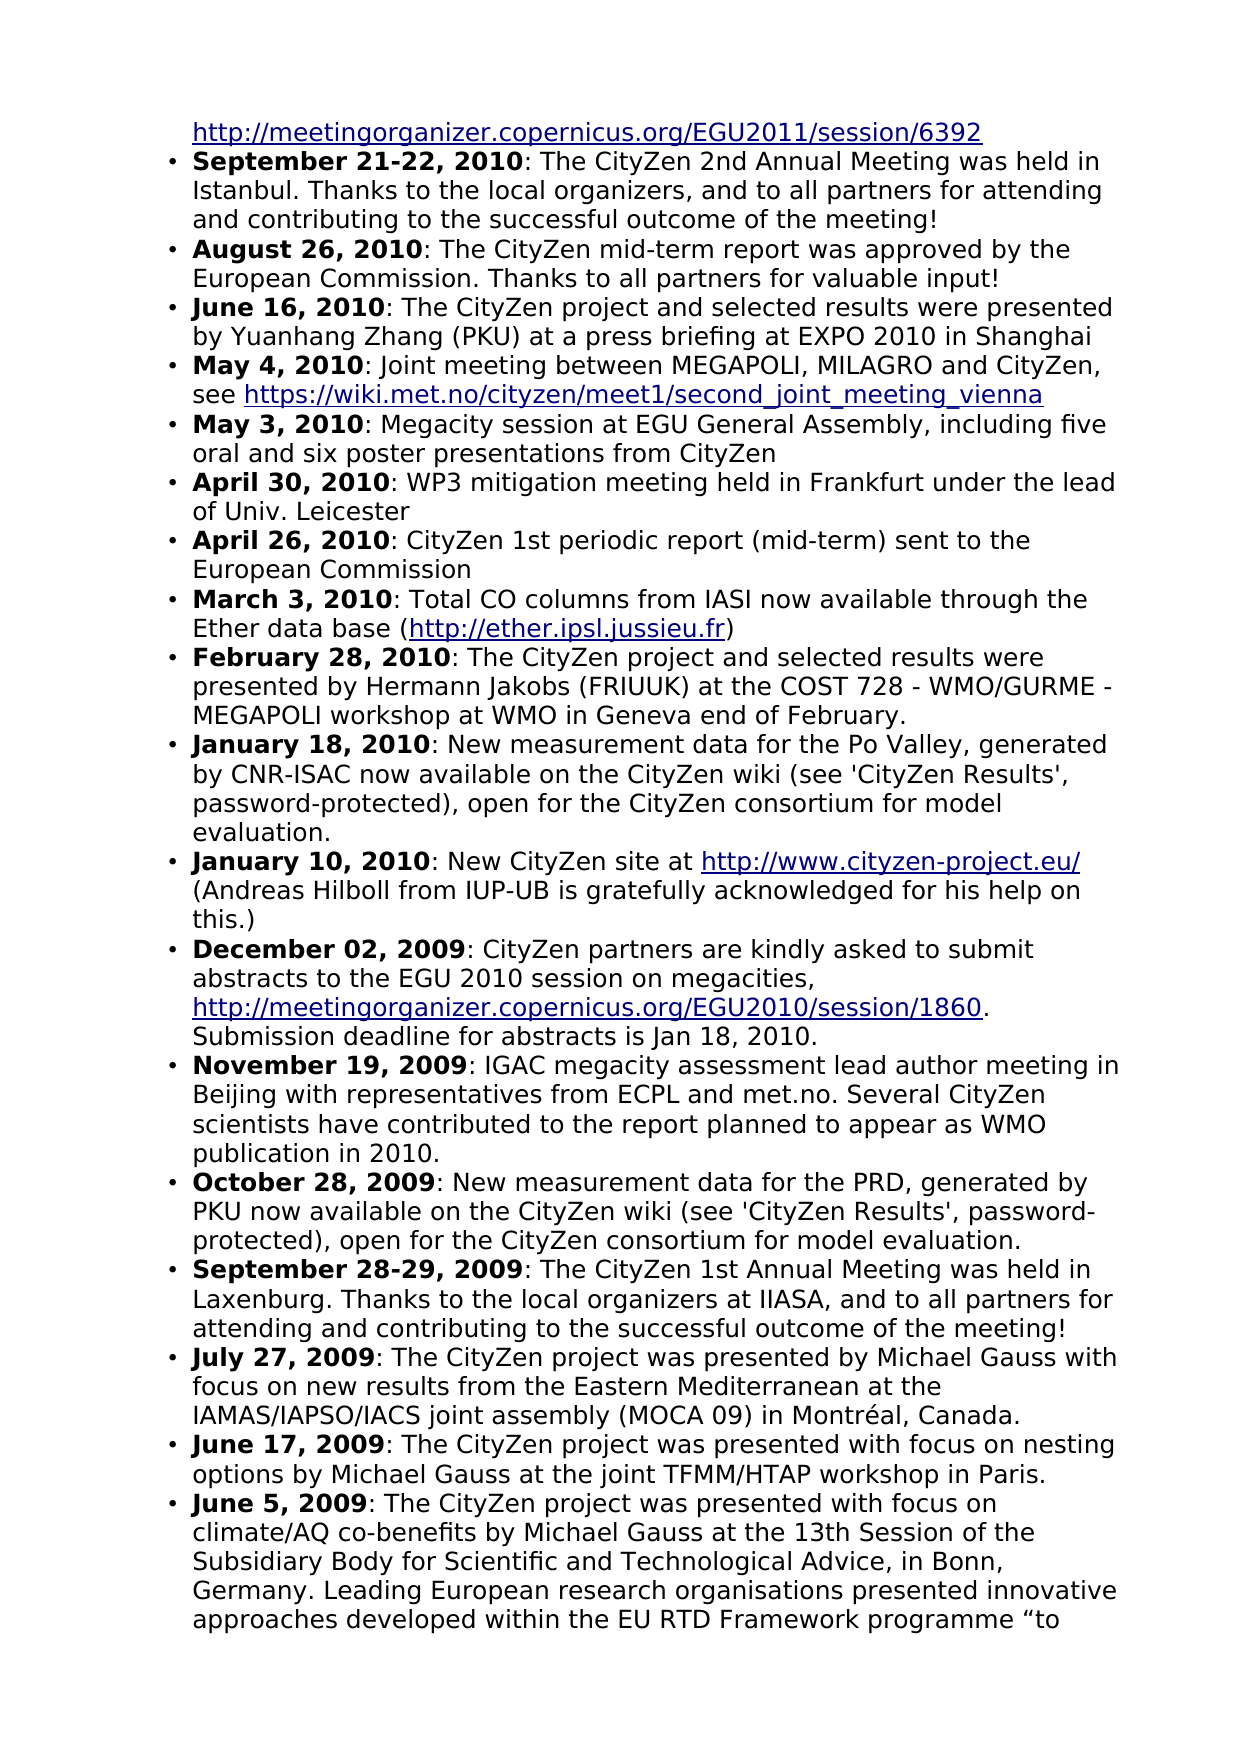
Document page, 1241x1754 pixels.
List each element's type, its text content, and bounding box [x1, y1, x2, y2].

list May 4, 2010: Joint meeting between MEGAPOLI, MILAGRO and CityZen, see https://wiki.met.no/cityzen/meet1/second_joint_meeting_vienna [177, 351, 1122, 410]
list December 02, 2009: CityZen partners are kindly asked to submit abstracts to the EGU 2010 session on megacities, http://meetingorganizer.copernicus.org/EGU2010/session/1860. Submission deadline for abstracts is Jan 18, 2010. [177, 935, 1122, 1051]
list January 10, 2010: New CityZen site at http://www.cityzen-project.eu/ (Andreas Hilboll from IUP-UB is gratefully acknowledged for his help on this.) [177, 847, 1122, 935]
list June 17, 2009: The CityZen project was presented with focus on nesting options by Michael Gauss at the joint TFMM/HTAP workshop in Paris. [177, 1431, 1122, 1489]
list June 16, 2010: The CityZen project and selected results were presented by Yuanhang Zhang (PKU) at a press briefing at EXPO 2010 in Shanghai [177, 293, 1122, 351]
list February 28, 2010: The CityZen project and selected results were presented by Hermann Jakobs (FRIUUK) at the COST 728 - WMO/GURME - MEGAPOLI workshop at WMO in Geneva end of February. [177, 643, 1122, 731]
list April 30, 2010: WP3 mitigation meeting held in Frankfurt under the lead of Univ. Leicester [177, 468, 1122, 526]
list September 21-22, 2010: The CityZen 2nd Annual Meeting was held in Istanbul. Thanks to the local organizers, and to all partners for attending and contributing to the successful outcome of the meeting! [177, 147, 1122, 235]
list http://meetingorganizer.copernicus.org/EGU2011/session/6392 [177, 118, 1122, 147]
list March 3, 2010: Total CO columns from IASI now available through the Ether data base (http://ether.ipsl.jussieu.fr) [177, 585, 1122, 643]
list April 26, 2010: CityZen 1st periodic report (mid-term) sent to the European Commission [177, 526, 1122, 585]
list November 19, 2009: IGAC megacity assessment lead author meeting in Beijing with representatives from ECPL and met.no. Several CityZen scientists have contributed to the report planned to appear as WMO publication in 2010. [177, 1051, 1122, 1168]
list January 18, 2010: New measurement data for the Po Valley, generated by CNR-ISAC now available on the CityZen wiki (see 'CityZen Results', password-protected), open for the CityZen consortium for model evaluation. [177, 731, 1122, 847]
list October 28, 2009: New measurement data for the PRD, generated by PKU now available on the CityZen wiki (see 'CityZen Results', password-protected), open for the CityZen consortium for model evaluation. [177, 1168, 1122, 1256]
list June 5, 2009: The CityZen project was presented with focus on climate/AQ co-benefits by Michael Gauss at the 13th Session of the Subsidiary Body for Scientific and Technological Advice, in Bonn, Germany. Leading European research organisations presented innovative approaches developed within the EU RTD Framework programme “to [177, 1489, 1122, 1635]
list July 27, 2009: The CityZen project was presented by Michael Gauss with focus on new results from the Eastern Mediterranean at the IAMAS/IAPSO/IACS joint assembly (MOCA 09) in Montréal, Canada. [177, 1343, 1122, 1431]
list September 28-29, 2009: The CityZen 1st Annual Meeting was held in Laxenburg. Thanks to the local organizers at IIASA, and to all partners for attending and contributing to the successful outcome of the meeting! [177, 1256, 1122, 1343]
list May 3, 2010: Megacity session at EGU General Assembly, including five oral and six poster presentations from CityZen [177, 410, 1122, 468]
list August 26, 2010: The CityZen mid-term report was approved by the European Commission. Thanks to all partners for valuable input! [177, 235, 1122, 293]
